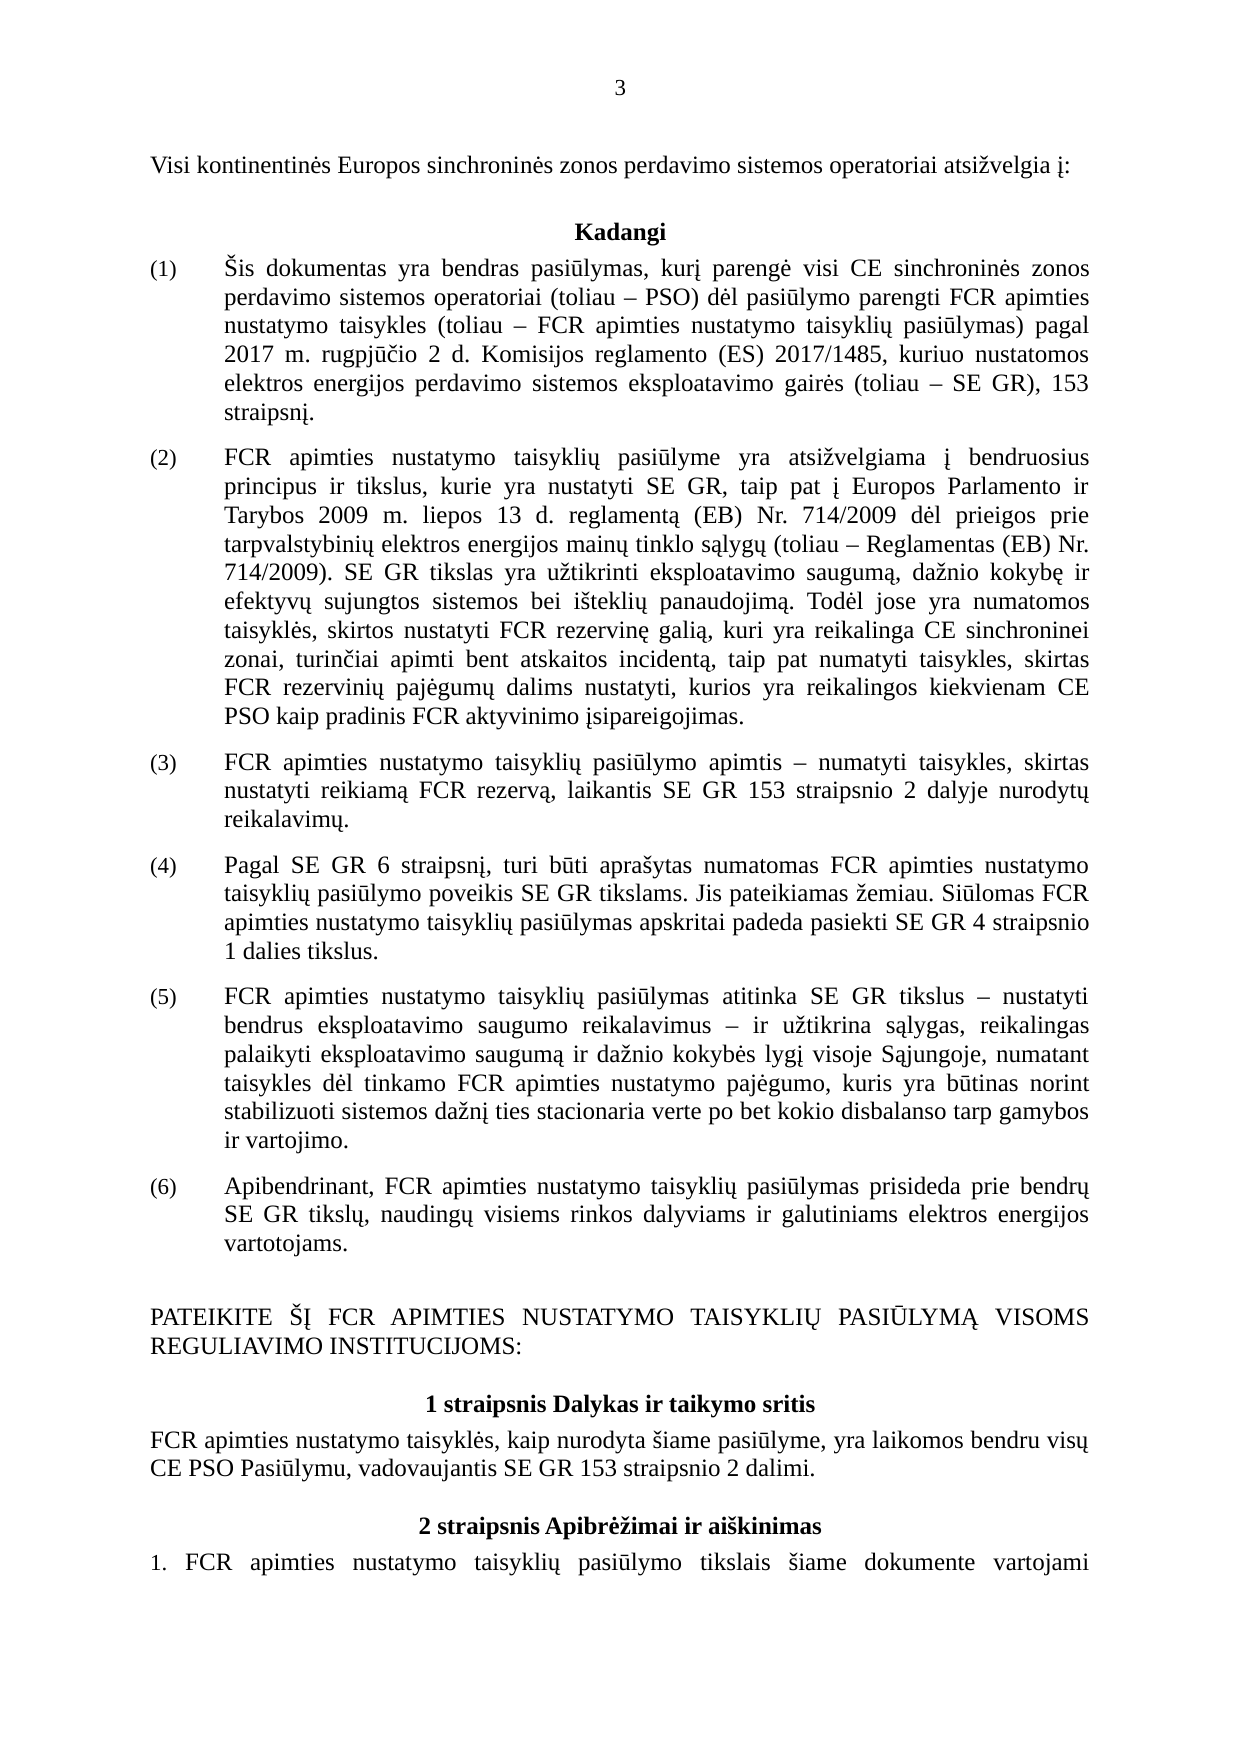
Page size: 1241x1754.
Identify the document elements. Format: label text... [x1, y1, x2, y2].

text FCR apimties nustatymo taisyklės, kaip nurodyta šiame pasiūlyme, yra laikomos bendru visų CE PSO Pasiūlymu, vadovaujantis SE GR 153 straipsnio 2 dalimi. [150, 1425, 1090, 1482]
text (6) Apibendrinant, FCR apimties nustatymo taisyklių pasiūlymas prisideda prie bendrų SE GR tikslų, naudingų visiems rinkos dalyviams ir galutiniams elektros energijos vartotojams. [150, 1171, 1090, 1257]
text 1. FCR apimties nustatymo taisyklių pasiūlymo tikslais šiame dokumente vartojami [150, 1547, 1090, 1576]
text (4) Pagal SE GR 6 straipsnį, turi būti aprašytas numatomas FCR apimties nustatymo taisyklių pasiūlymo poveikis SE GR tikslams. Jis pateikiamas žemiau. Siūlomas FCR apimties nustatymo taisyklių pasiūlymas apskritai padeda pasiekti SE GR 4 straipsnio 1 dalies tikslus. [150, 850, 1090, 965]
text PATEIKITE ŠĮ FCR APIMTIES NUSTATYMO TAISYKLIŲ PASIŪLYMĄ VISOMS REGULIAVIMO INSTITUCIJOMS: [150, 1302, 1090, 1360]
text Kadangi [150, 217, 1090, 246]
text (2) FCR apimties nustatymo taisyklių pasiūlyme yra atsižvelgiama į bendruosius principus ir tikslus, kurie yra nustatyti SE GR, taip pat į Europos Parlamento ir Tarybos 2009 m. liepos 13 d. reglamentą (EB) Nr. 714/2009 dėl prieigos prie tarpvalstybinių elektros energijos mainų tinklo sąlygų (toliau – Reglamentas (EB) Nr. 714/2009). SE GR tikslas yra užtikrinti eksploatavimo saugumą, dažnio kokybę ir efektyvų sujungtos sistemos bei išteklių panaudojimą. Todėl jose yra numatomos taisyklės, skirtos nustatyti FCR rezervinę galią, kuri yra reikalinga CE sinchroninei zonai, turinčiai apimti bent atskaitos incidentą, taip pat numatyti taisykles, skirtas FCR rezervinių pajėgumų dalims nustatyti, kurios yra reikalingos kiekvienam CE PSO kaip pradinis FCR aktyvinimo įsipareigojimas. [150, 442, 1090, 730]
text 2 straipsnis Apibrėžimai ir aiškinimas [150, 1511, 1090, 1540]
text (5) FCR apimties nustatymo taisyklių pasiūlymas atitinka SE GR tikslus ‒ nustatyti bendrus eksploatavimo saugumo reikalavimus ‒ ir užtikrina sąlygas, reikalingas palaikyti eksploatavimo saugumą ir dažnio kokybės lygį visoje Sąjungoje, numatant taisykles dėl tinkamo FCR apimties nustatymo pajėgumo, kuris yra būtinas norint stabilizuoti sistemos dažnį ties stacionaria verte po bet kokio disbalanso tarp gamybos ir vartojimo. [150, 981, 1090, 1154]
text (3) FCR apimties nustatymo taisyklių pasiūlymo apimtis – numatyti taisykles, skirtas nustatyti reikiamą FCR rezervą, laikantis SE GR 153 straipsnio 2 dalyje nurodytų reikalavimų. [150, 747, 1090, 833]
text Visi kontinentinės Europos sinchroninės zonos perdavimo sistemos operatoriai atsižvelgia į: [150, 150, 1090, 179]
text (1) Šis dokumentas yra bendras pasiūlymas, kurį parengė visi CE sinchroninės zonos perdavimo sistemos operatoriai (toliau – PSO) dėl pasiūlymo parengti FCR apimties nustatymo taisykles (toliau – FCR apimties nustatymo taisyklių pasiūlymas) pagal 2017 m. rugpjūčio 2 d. Komisijos reglamento (ES) 2017/1485, kuriuo nustatomos elektros energijos perdavimo sistemos eksploatavimo gairės (toliau ‒ SE GR), 153 straipsnį. [150, 253, 1090, 426]
text 1 straipsnis Dalykas ir taikymo sritis [150, 1389, 1090, 1417]
